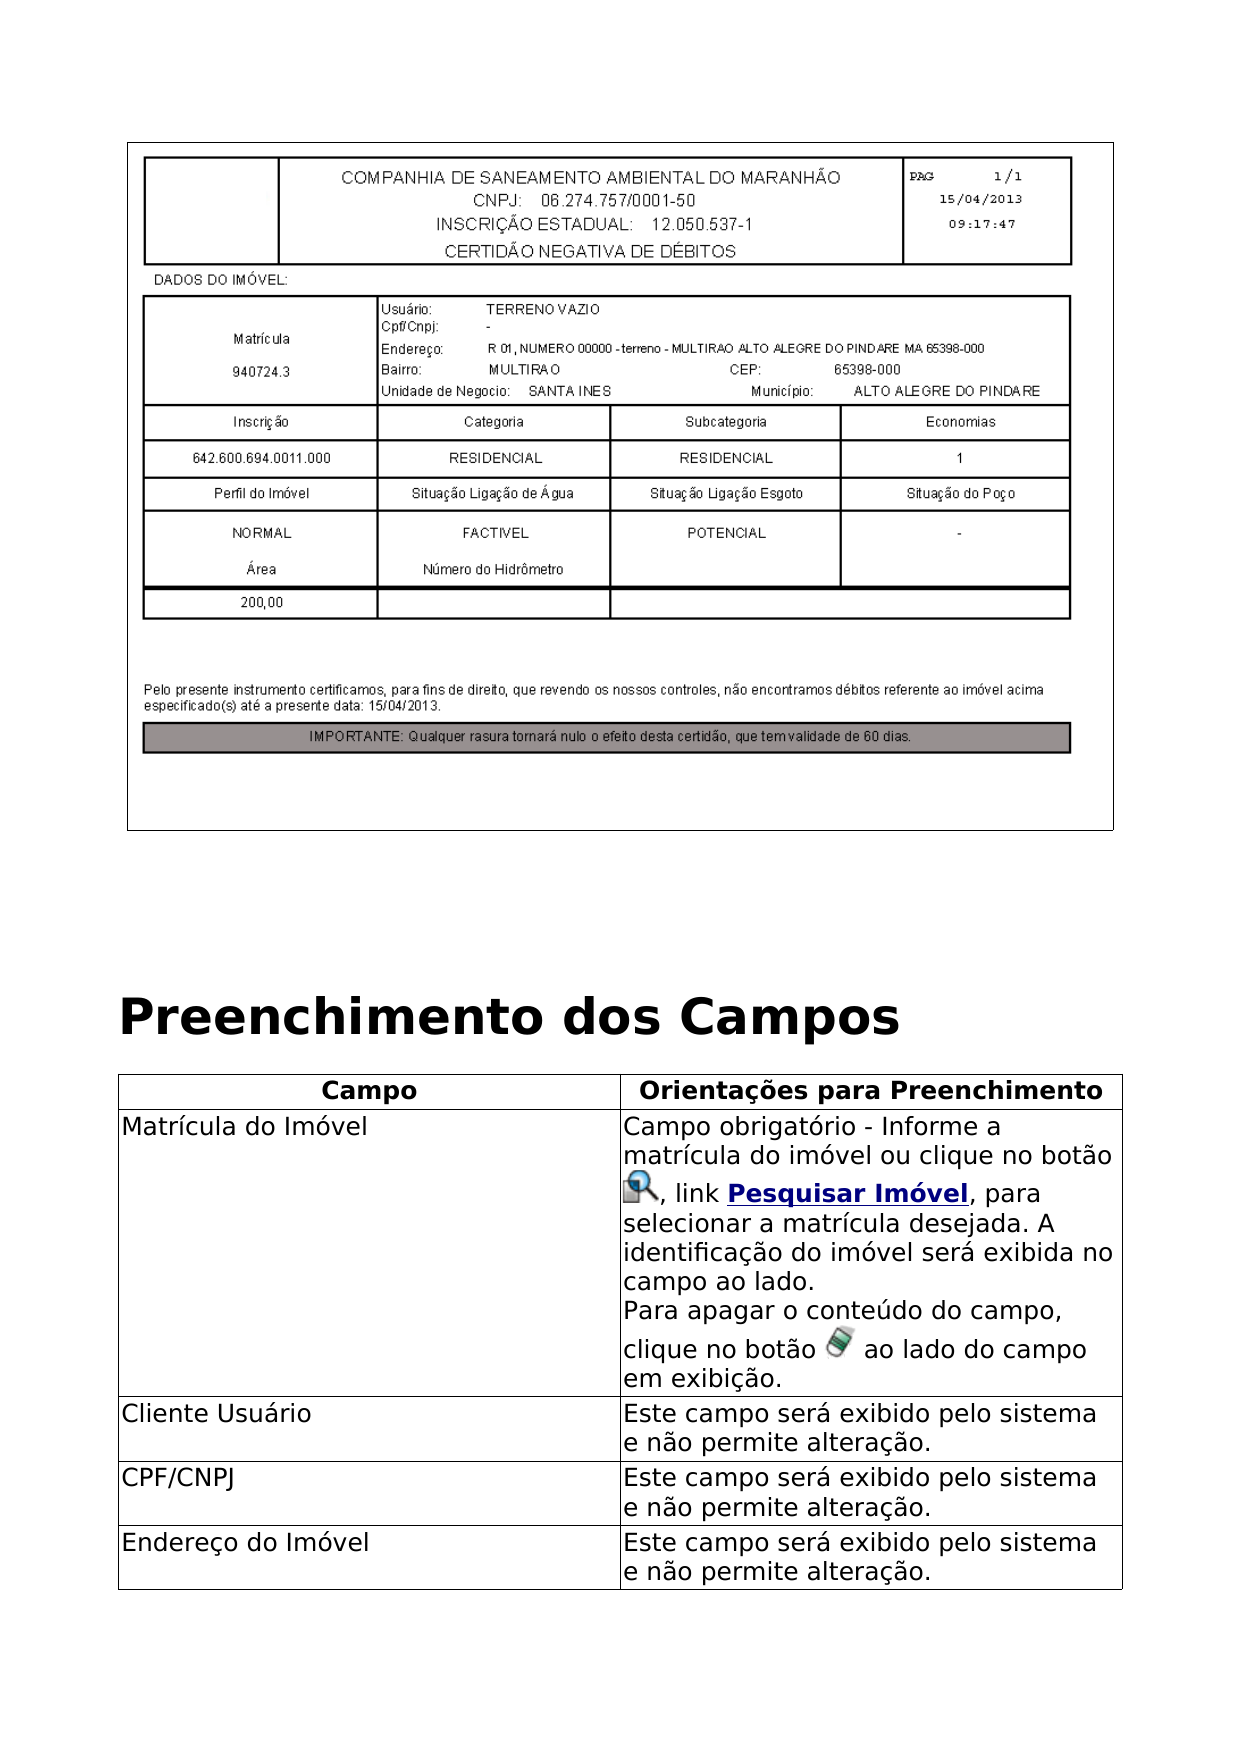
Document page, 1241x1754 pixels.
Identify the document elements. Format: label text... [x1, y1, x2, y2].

table_header [128, 143, 1113, 830]
table_cell Este campo será exibido pelo sistema e não permite alteração. [621, 1462, 1122, 1525]
subtitle Preenchimento dos Campos [118, 988, 1122, 1046]
table_cell Endereço do Imóvel [119, 1526, 620, 1589]
table_cell CPF/CNPJ [119, 1462, 620, 1525]
picture [129, 144, 1111, 798]
table_header Campo [119, 1075, 620, 1109]
table_cell Este campo será exibido pelo sistema e não permite alteração. [621, 1526, 1122, 1589]
picture [824, 1325, 856, 1359]
table_cell Este campo será exibido pelo sistema e não permite alteração. [621, 1397, 1122, 1461]
table_cell Cliente Usuário [119, 1397, 620, 1461]
table_cell Campo obrigatório - Informe a matrícula do imóvel ou clique no botão , link Pesquisar Imóvel, para selecionar a matrícula desejada. A identificação do imóvel será exibida no campo ao lado. Para apagar o conteúdo do campo, clique no botão ao lado do campo em exibição. [621, 1110, 1122, 1396]
picture [622, 1170, 659, 1203]
table_cell Matrícula do Imóvel [119, 1110, 620, 1396]
table_header Orientações para Preenchimento [621, 1075, 1122, 1109]
